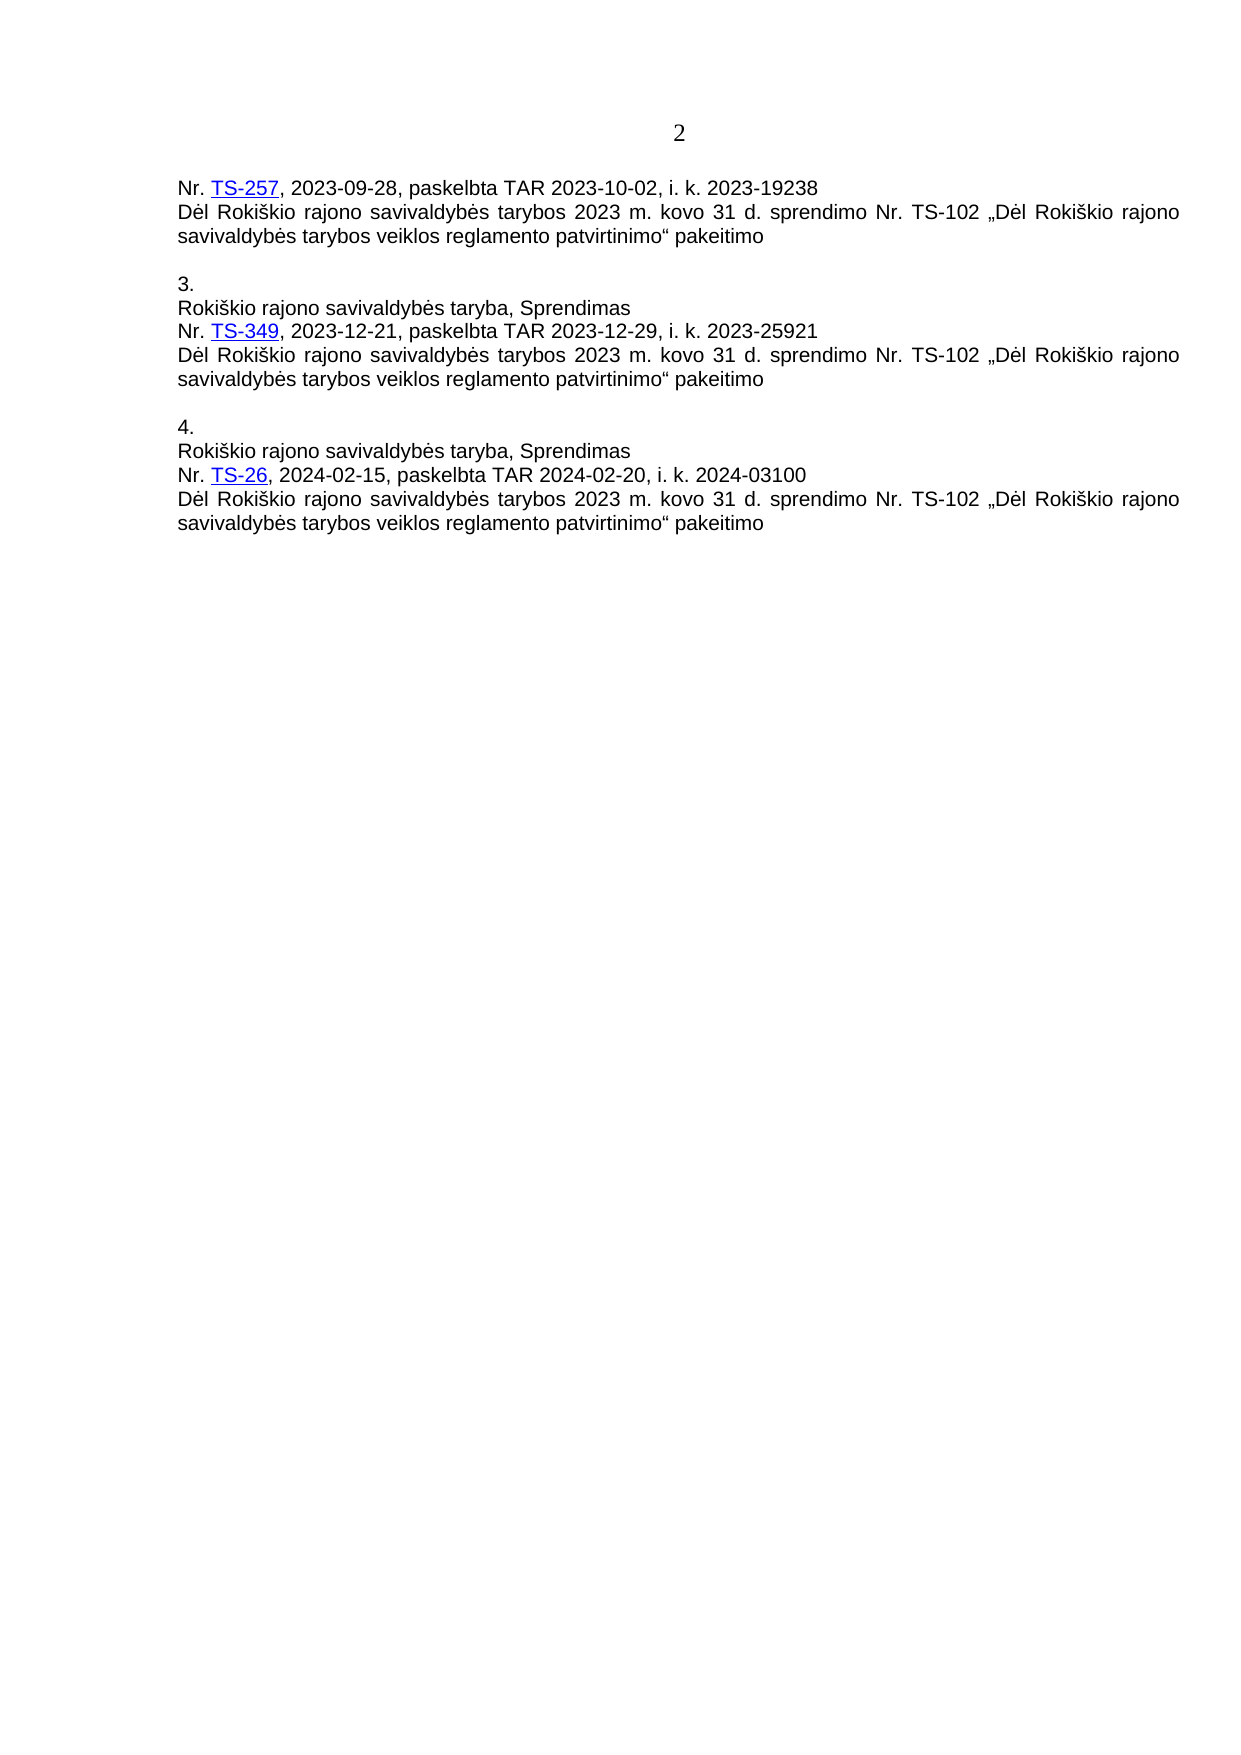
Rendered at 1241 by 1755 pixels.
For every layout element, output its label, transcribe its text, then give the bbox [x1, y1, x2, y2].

text Nr. TS-349, 2023-12-21, paskelbta TAR 2023-12-29, i. k. 2023-25921 [177, 319, 1181, 343]
text Dėl Rokiškio rajono savivaldybės tarybos 2023 m. kovo 31 d. sprendimo Nr. TS-102 „Dėl Rokiškio rajono savivaldybės tarybos veiklos reglamento patvirtinimo“ pakeitimo [177, 343, 1181, 391]
text Dėl Rokiškio rajono savivaldybės tarybos 2023 m. kovo 31 d. sprendimo Nr. TS-102 „Dėl Rokiškio rajono savivaldybės tarybos veiklos reglamento patvirtinimo“ pakeitimo [177, 199, 1181, 247]
text 4. [177, 415, 1181, 439]
text 3. [177, 271, 1181, 295]
text Dėl Rokiškio rajono savivaldybės tarybos 2023 m. kovo 31 d. sprendimo Nr. TS-102 „Dėl Rokiškio rajono savivaldybės tarybos veiklos reglamento patvirtinimo“ pakeitimo [177, 487, 1181, 535]
text Nr. TS-257, 2023-09-28, paskelbta TAR 2023-10-02, i. k. 2023-19238 [177, 176, 1181, 199]
text Nr. TS-26, 2024-02-15, paskelbta TAR 2024-02-20, i. k. 2024-03100 [177, 463, 1181, 487]
text Rokiškio rajono savivaldybės taryba, Sprendimas [177, 295, 1181, 319]
text Rokiškio rajono savivaldybės taryba, Sprendimas [177, 439, 1181, 463]
